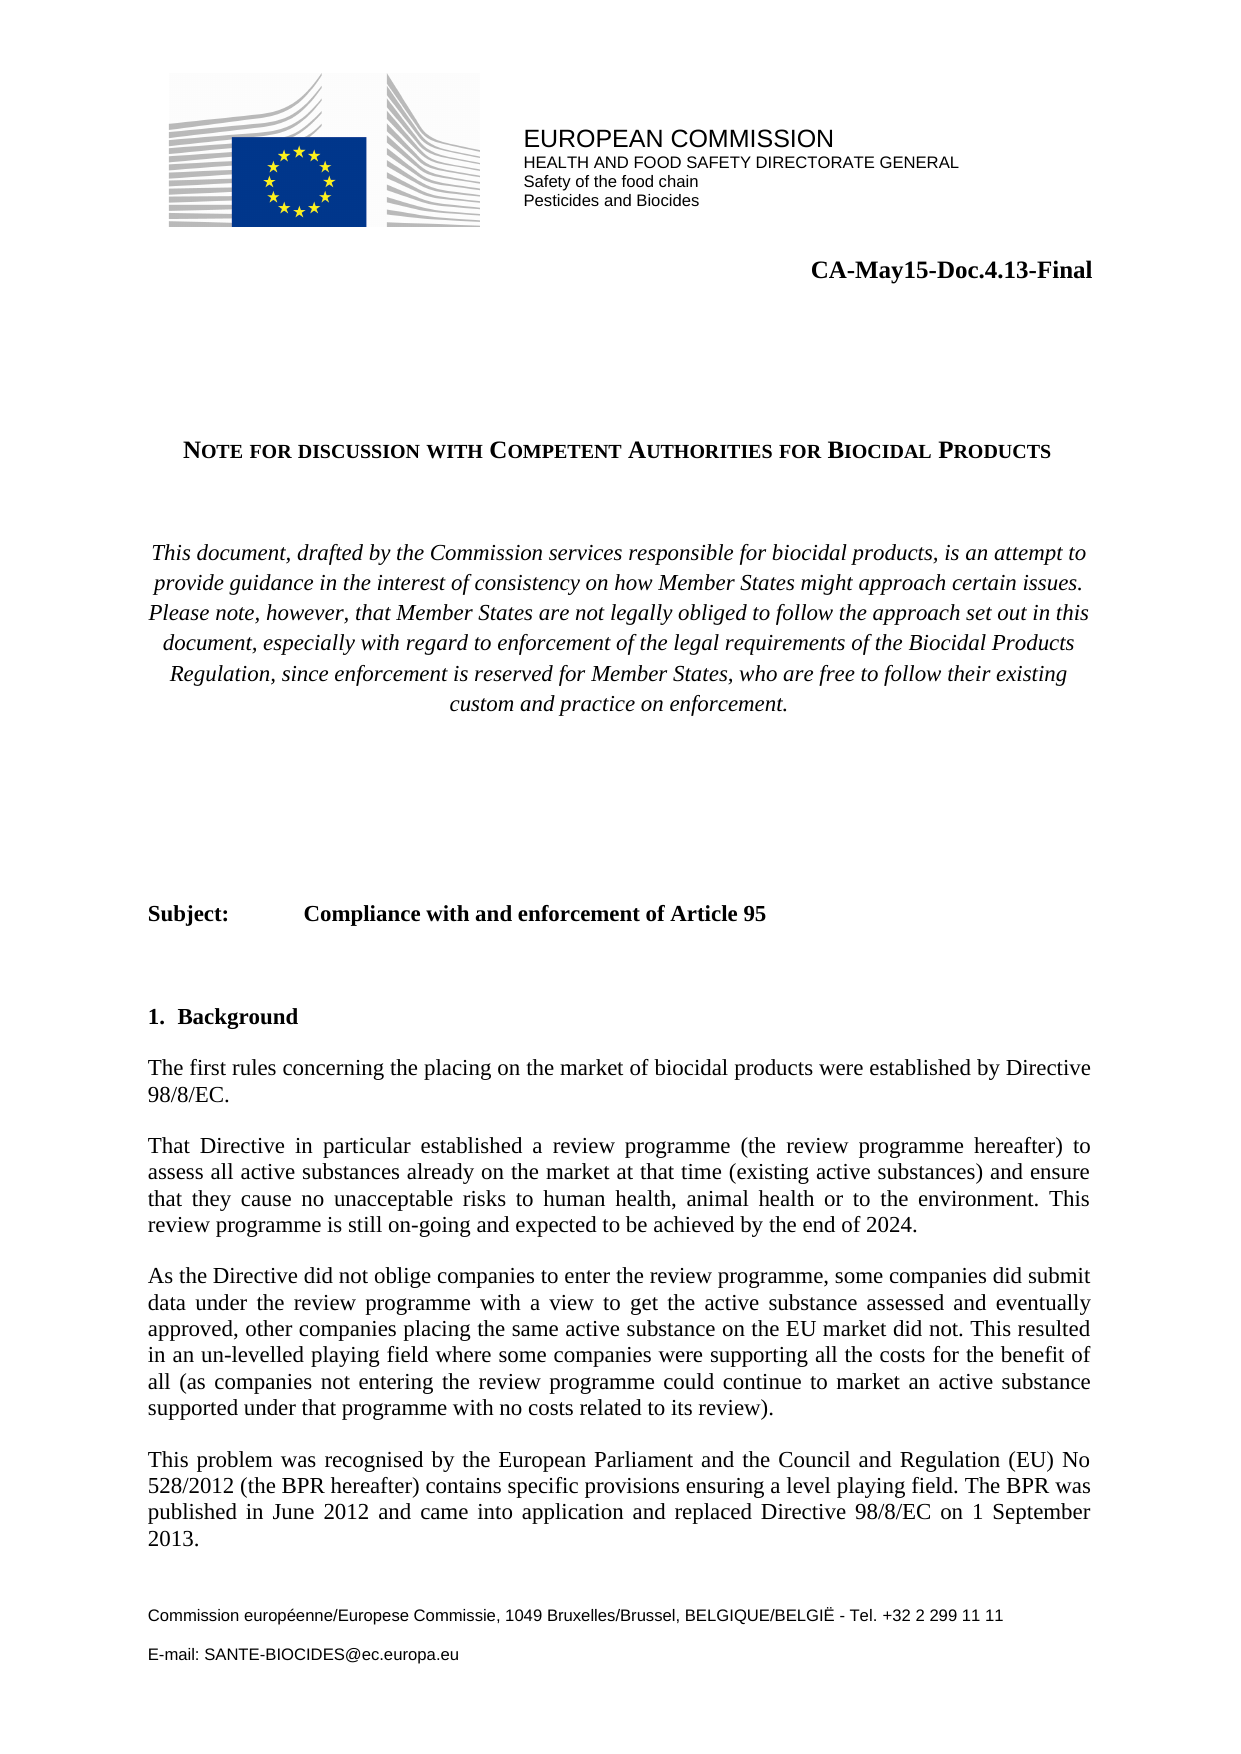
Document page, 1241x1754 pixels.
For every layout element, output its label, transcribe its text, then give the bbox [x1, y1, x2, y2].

text CA-May15-Doc.4.13-Final [148, 255, 1092, 284]
text This problem was recognised by the European Parliament and the Council and Regulation (EU) No 528/2012 (the BPR hereafter) contains specific provisions ensuring a level playing field. The BPR was published in June 2012 and came into application and replaced Directive 98/8/EC on 1 September 2013. [148, 1446, 1092, 1551]
text Note for discussion with Competent Authorities for Biocidal Products [148, 435, 1092, 464]
list Background [148, 1003, 1092, 1029]
text The first rules concerning the placing on the market of biocidal products were established by Directive 98/8/EC. [148, 1054, 1092, 1107]
text Subject: Compliance with and enforcement of Article 95 [148, 900, 1092, 927]
text As the Directive did not oblige companies to enter the review programme, some companies did submit data under the review programme with a view to get the active substance assessed and eventually approved, other companies placing the same active substance on the EU market did not. This resulted in an un-levelled playing field where some companies were supporting all the costs for the benefit of all (as companies not entering the review programme could continue to market an active substance supported under that programme with no costs related to its review). [148, 1262, 1092, 1421]
text This document, drafted by the Commission services responsible for biocidal products, is an attempt to provide guidance in the interest of consistency on how Member States might approach certain issues. Please note, however, that Member States are not legally obliged to follow the approach set out in this document, especially with regard to enforcement of the legal requirements of the Biocidal Products Regulation, since enforcement is reserved for Member States, who are free to follow their existing custom and practice on enforcement. [148, 539, 1092, 716]
text That Directive in particular established a review programme (the review programme hereafter) to assess all active substances already on the market at that time (existing active substances) and ensure that they cause no unacceptable risks to human health, animal health or to the environment. This review programme is still on-going and expected to be achieved by the end of 2024. [148, 1132, 1092, 1237]
